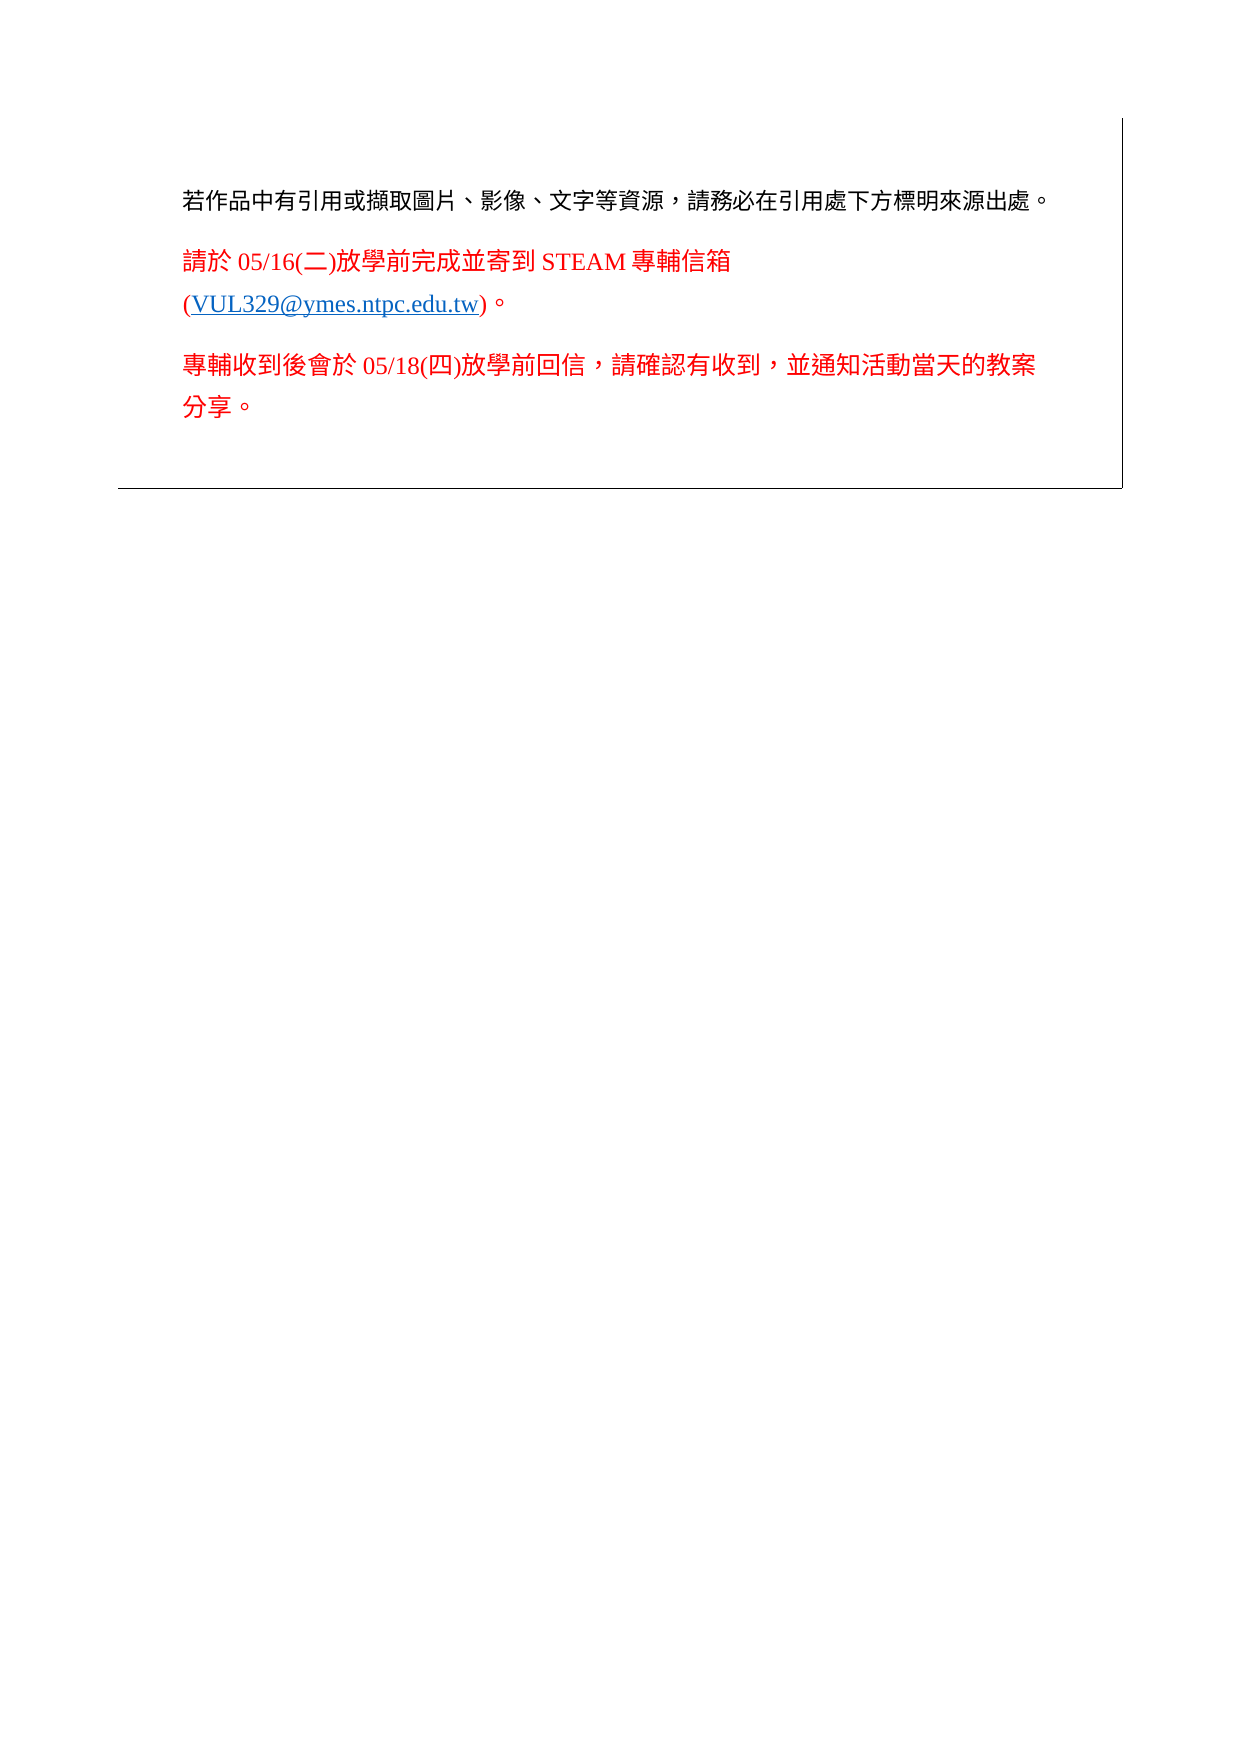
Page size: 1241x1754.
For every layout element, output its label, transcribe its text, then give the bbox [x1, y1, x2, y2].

text 專輔收到後會於05/18(四)放學前回信，請確認有收到，並通知活動當天的教案分享。 [118, 281, 1122, 488]
text 請於05/16(二)放學前完成並寄到STEAM專輔信箱(VUL329@ymes.ntpc.edu.tw)。 [118, 177, 1122, 281]
text 若作品中有引用或擷取圖片、影像、文字等資源，請務必在引用處下方標明來源出處。 [118, 118, 1122, 177]
